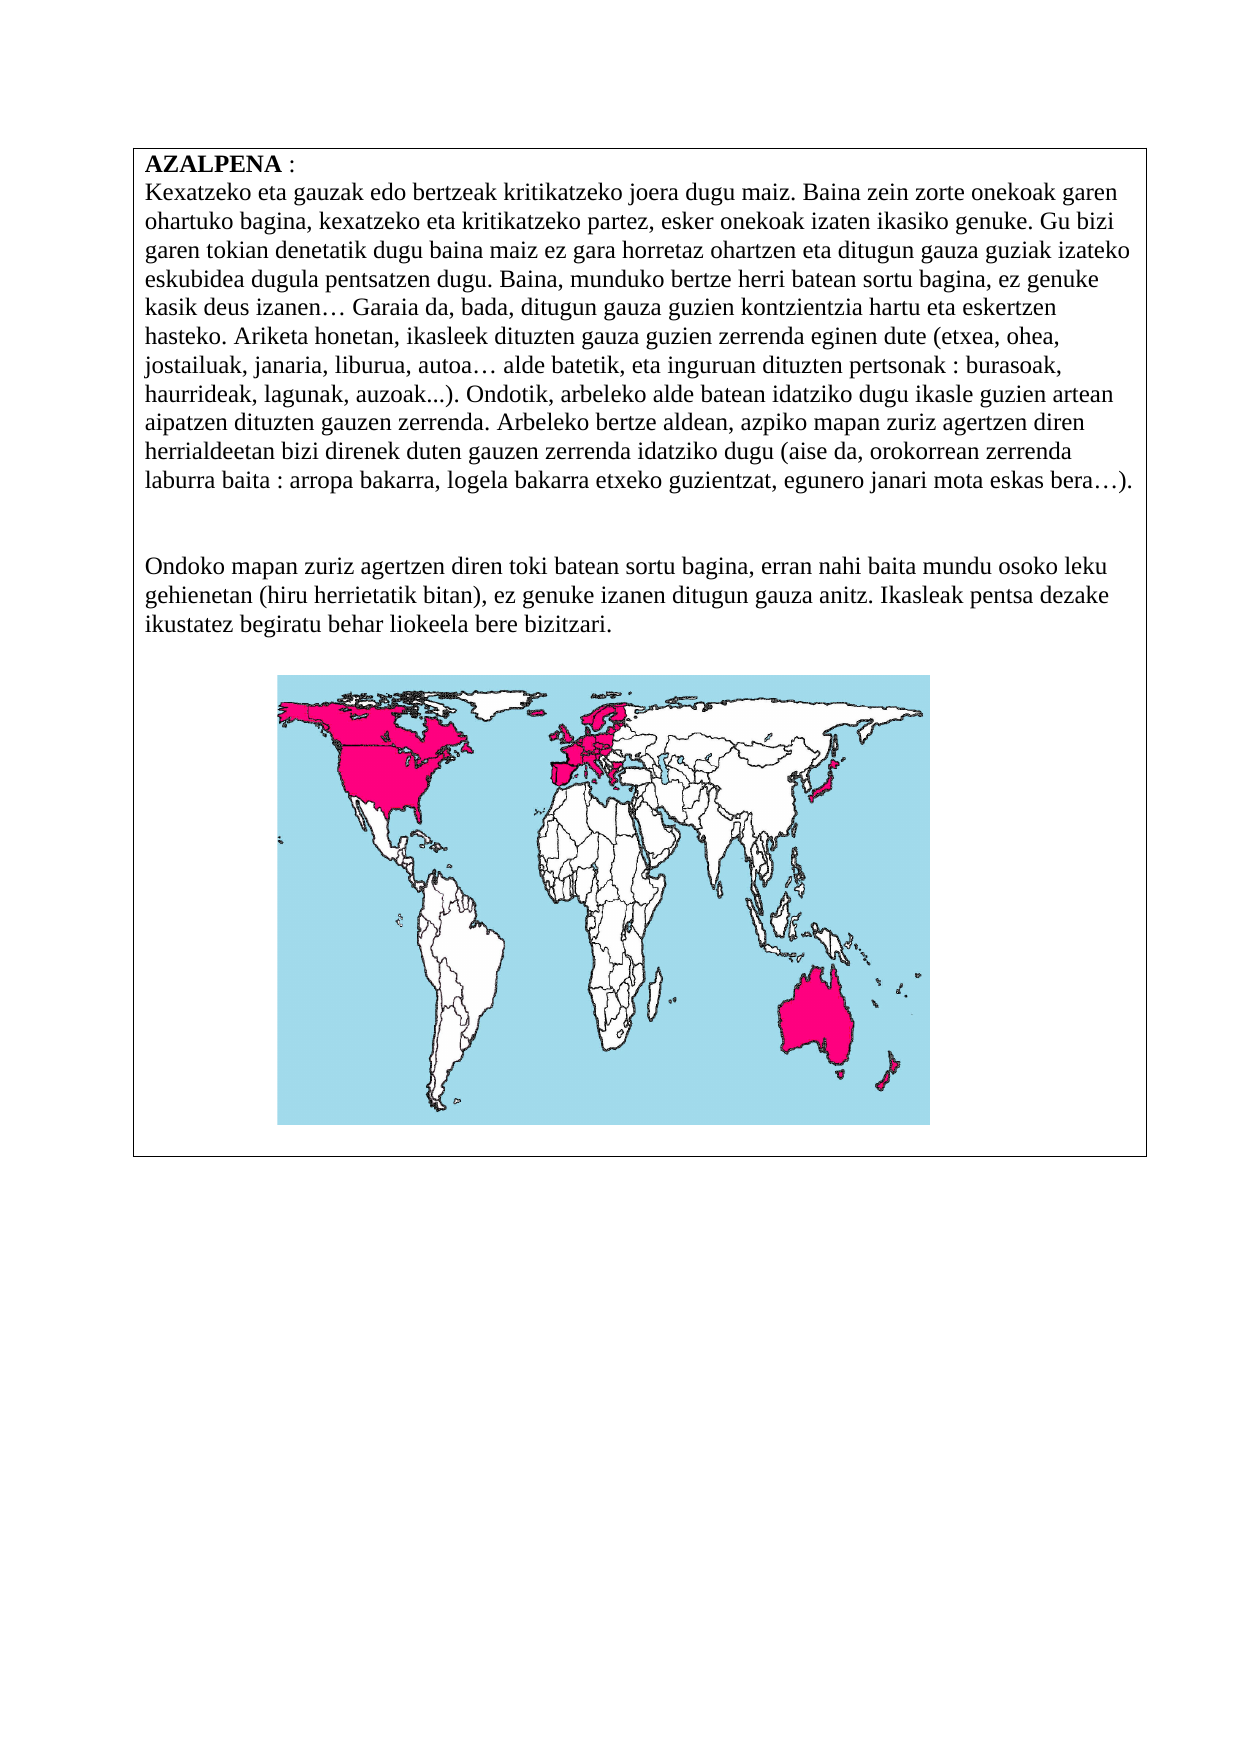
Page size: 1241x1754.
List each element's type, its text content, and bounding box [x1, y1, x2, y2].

table_cell AZALPENA : Kexatzeko eta gauzak edo bertzeak kritikatzeko joera dugu maiz. Baina zein zorte onekoak garen ohartuko bagina, kexatzeko eta kritikatzeko partez, esker onekoak izaten ikasiko genuke. Gu bizi garen tokian denetatik dugu baina maiz ez gara horretaz ohartzen eta ditugun gauza guziak izateko eskubidea dugula pentsatzen dugu. Baina, munduko bertze herri batean sortu bagina, ez genuke kasik deus izanen… Garaia da, bada, ditugun gauza guzien kontzientzia hartu eta eskertzen hasteko. Ariketa honetan, ikasleek dituzten gauza guzien zerrenda eginen dute (etxea, ohea, jostailuak, janaria, liburua, autoa… alde batetik, eta inguruan dituzten pertsonak : burasoak, haurrideak, lagunak, auzoak...). Ondotik, arbeleko alde batean idatziko dugu ikasle guzien artean aipatzen dituzten gauzen zerrenda. Arbeleko bertze aldean, azpiko mapan zuriz agertzen diren herrialdeetan bizi direnek duten gauzen zerrenda idatziko dugu (aise da, orokorrean zerrenda laburra baita : arropa bakarra, logela bakarra etxeko guzientzat, egunero janari mota eskas bera…). Ondoko mapan zuriz agertzen diren toki batean sortu bagina, erran nahi baita mundu osoko leku gehienetan (hiru herrietatik bitan), ez genuke izanen ditugun gauza anitz. Ikasleak pentsa dezake ikustatez begiratu behar liokeela bere bizitzari. [134, 149, 1146, 1156]
picture [277, 675, 930, 1125]
